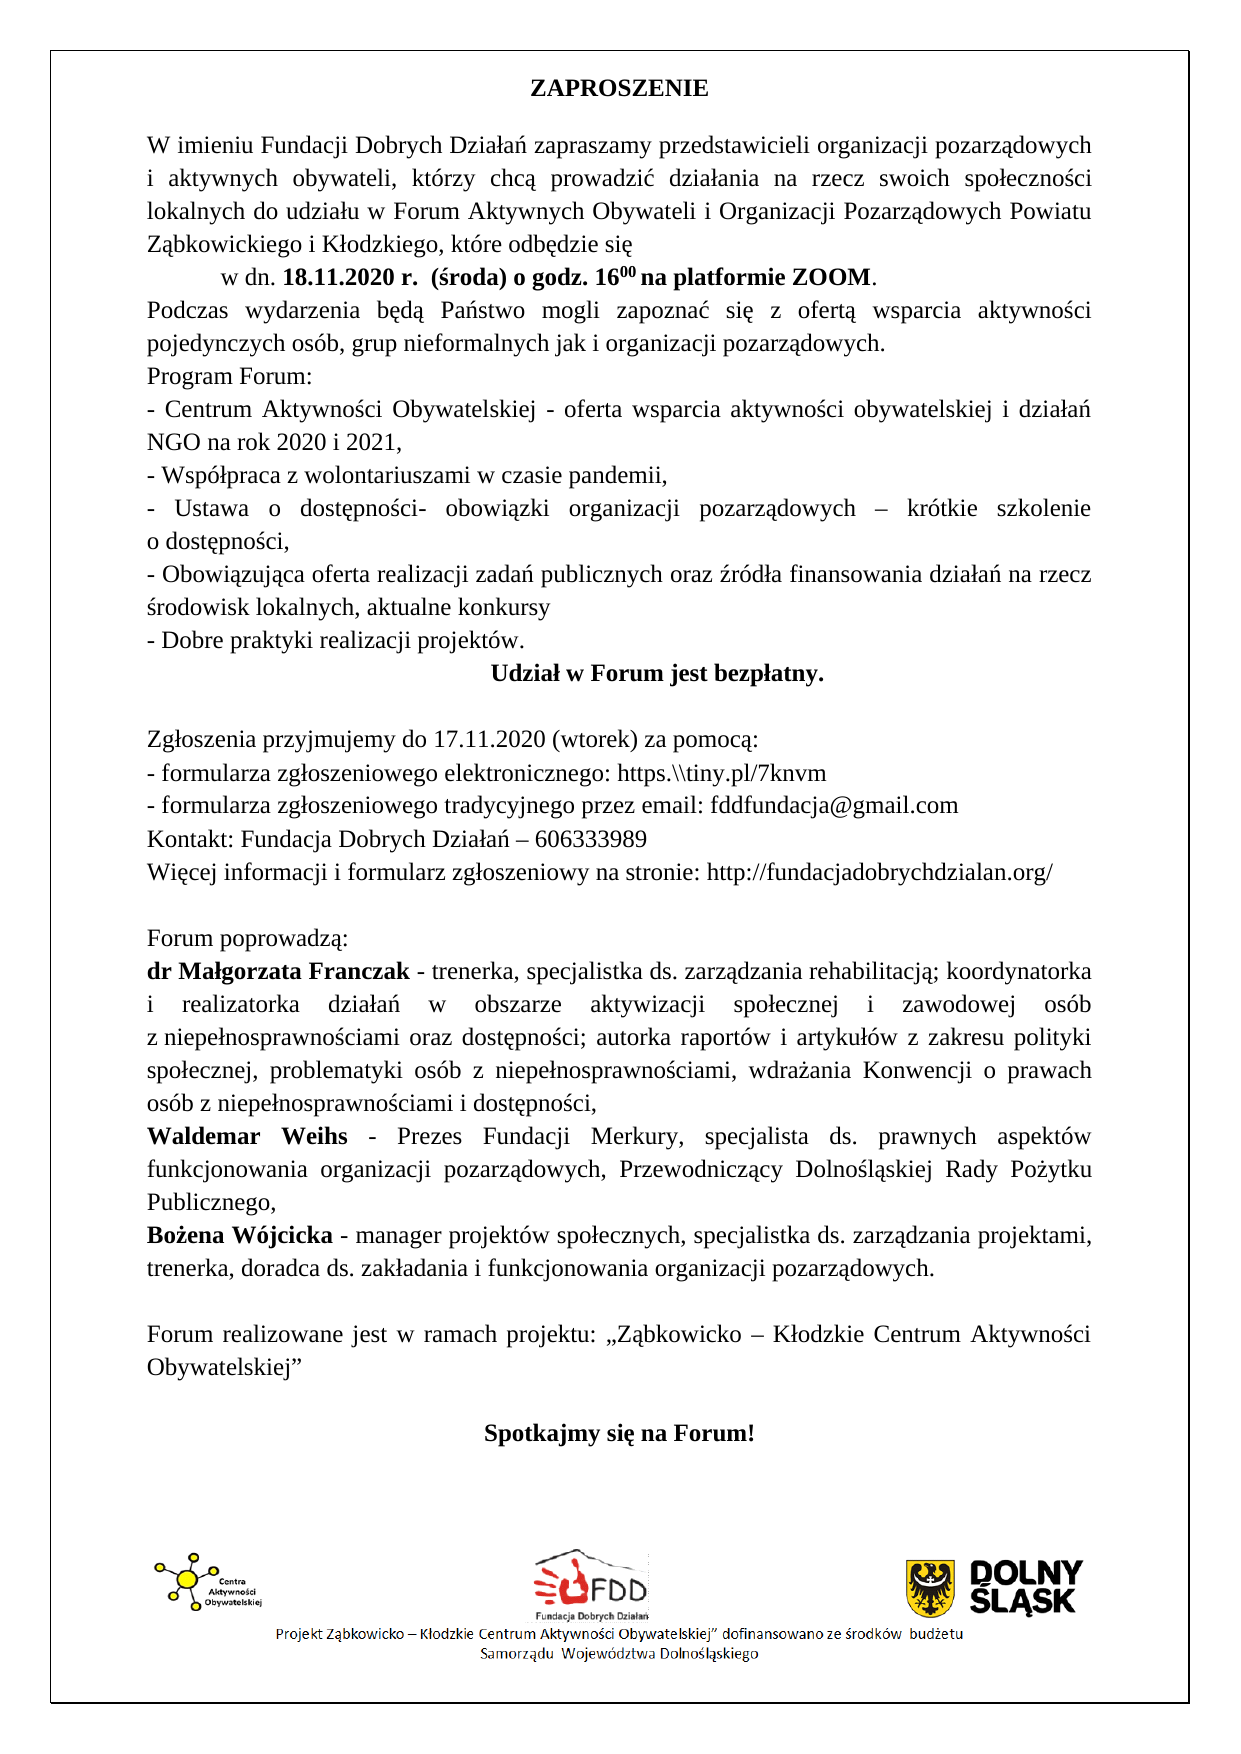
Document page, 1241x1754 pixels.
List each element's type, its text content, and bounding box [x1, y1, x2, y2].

text - Dobre praktyki realizacji projektów. [147, 626, 1093, 654]
text Spotkajmy się na Forum! [147, 1418, 1093, 1447]
text - Współpraca z wolontariuszami w czasie pandemii, [147, 460, 1093, 489]
text Bożena Wójcicka - manager projektów społecznych, specjalistka ds. zarządzania projektami, trenerka, doradca ds. zakładania i funkcjonowania organizacji pozarządowych. [147, 1220, 1093, 1282]
text ZAPROSZENIE [147, 73, 1093, 101]
text Waldemar Weihs - Prezes Fundacji Merkury, specjalista ds. prawnych aspektów funkcjonowania organizacji pozarządowych, Przewodniczący Dolnośląskiej Rady Pożytku Publicznego, [147, 1121, 1093, 1216]
text Więcej informacji i formularz zgłoszeniowy na stronie: http://fundacjadobrychdzialan.org/ [147, 857, 1093, 885]
text Kontakt: Fundacja Dobrych Działań – 606333989 [147, 824, 1093, 852]
text Forum poprowadzą: [147, 923, 1093, 951]
text - formularza zgłoszeniowego tradycyjnego przez email: fddfundacja@gmail.com [147, 791, 1093, 819]
text - Centrum Aktywności Obywatelskiej - oferta wsparcia aktywności obywatelskiej i działań NGO na rok 2020 i 2021, [147, 394, 1093, 456]
text - Ustawa o dostępności- obowiązki organizacji pozarządowych – krótkie szkolenie o dostępności, [147, 493, 1093, 555]
text Program Forum: [147, 361, 1093, 390]
text dr Małgorzata Franczak - trenerka, specjalistka ds. zarządzania rehabilitacją; koordynatorka i realizatorka działań w obszarze aktywizacji społecznej i zawodowej osób z niepełnosprawnościami oraz dostępności; autorka raportów i artykułów z zakresu polityki społecznej, problematyki osób z niepełnosprawnościami, wdrażania Konwencji o prawach osób z niepełnosprawnościami i dostępności, [147, 956, 1093, 1117]
text Podczas wydarzenia będą Państwo mogli zapoznać się z ofertą wsparcia aktywności pojedynczych osób, grup nieformalnych jak i organizacji pozarządowych. [147, 295, 1093, 357]
text - Obowiązująca oferta realizacji zadań publicznych oraz źródła finansowania działań na rzecz środowisk lokalnych, aktualne konkursy [147, 559, 1093, 621]
text Zgłoszenia przyjmujemy do 17.11.2020 (wtorek) za pomocą: [147, 724, 1093, 753]
text w dn. 18.11.2020 r. (środa) o godz. 1600 na platformie ZOOM. [147, 262, 1093, 291]
text W imieniu Fundacji Dobrych Działań zapraszamy przedstawicieli organizacji pozarządowych i aktywnych obywateli, którzy chcą prowadzić działania na rzecz swoich społeczności lokalnych do udziału w Forum Aktywnych Obywateli i Organizacji Pozarządowych Powiatu Ząbkowickiego i Kłodzkiego, które odbędzie się [147, 130, 1093, 258]
text Udział w Forum jest bezpłatny. [147, 658, 1093, 687]
text - formularza zgłoszeniowego elektronicznego: https.\\tiny.pl/7knvm [147, 758, 1093, 786]
text Forum realizowane jest w ramach projektu: „Ząbkowicko – Kłodzkie Centrum Aktywności Obywatelskiej” [147, 1319, 1093, 1381]
